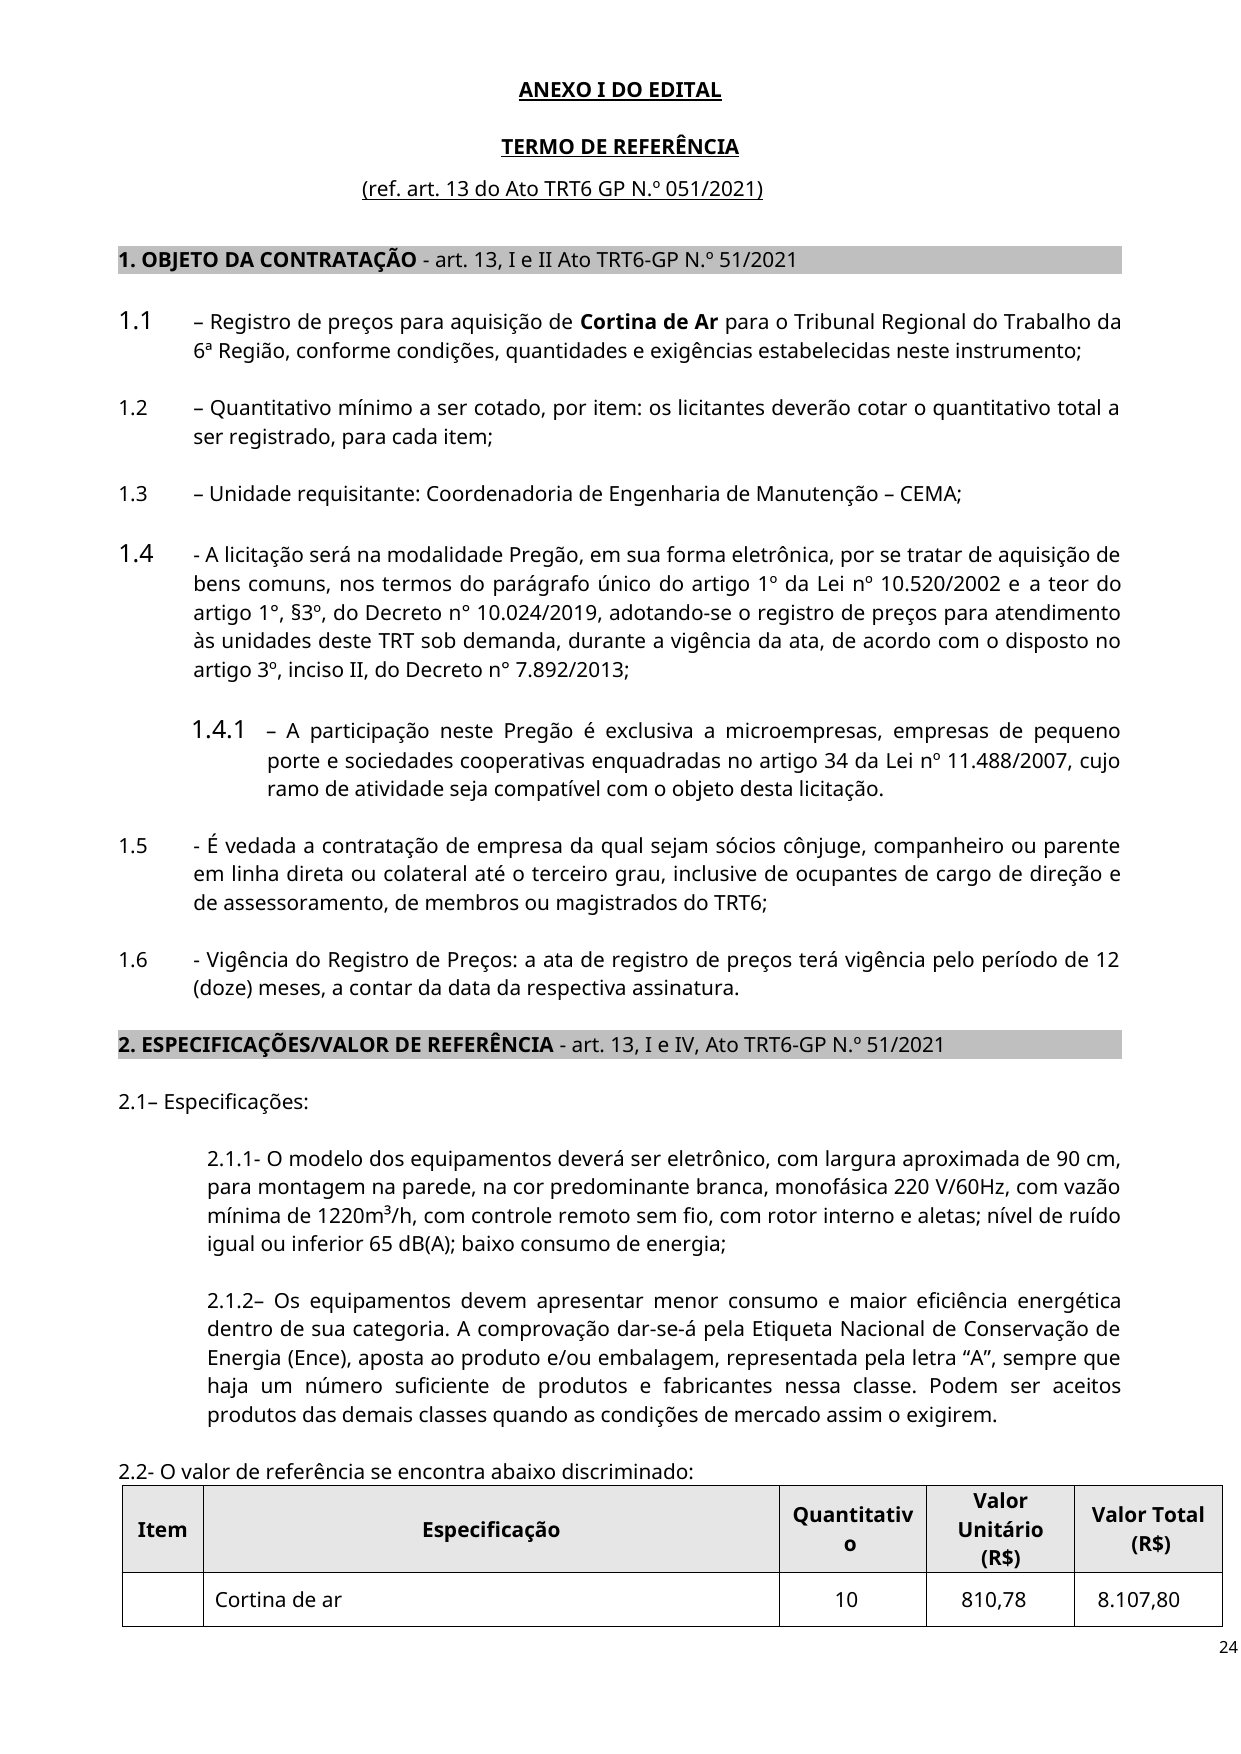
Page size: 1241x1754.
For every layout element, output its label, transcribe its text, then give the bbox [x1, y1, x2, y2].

list – Registro de preços para aquisição de Cortina de Ar para o Tribunal Regional do Trabalho da 6ª Região, conforme condições, quantidades e exigências estabelecidas neste instrumento; [118, 302, 1122, 365]
table_cell 8.107,80 [1075, 1573, 1222, 1626]
text 2.1– Especificações: [118, 1087, 1122, 1116]
list – Unidade requisitante: Coordenadoria de Engenharia de Manutenção – CEMA; [118, 479, 1122, 507]
table_header Valor Unitário (R$) [927, 1486, 1074, 1572]
list – Quantitativo mínimo a ser cotado, por item: os licitantes deverão cotar o quantitativo total a ser registrado, para cada item; [118, 393, 1122, 450]
text (ref. art. 13 do Ato TRT6 GP N.º 051/2021) [362, 174, 1122, 203]
list – A participação neste Pregão é exclusiva a microempresas, empresas de pequeno porte e sociedades cooperativas enquadradas no artigo 34 da Lei nº 11.488/2007, cujo ramo de atividade seja compatível com o objeto desta licitação. [191, 712, 1122, 803]
table_header Valor Total (R$) [1075, 1486, 1222, 1572]
text TERMO DE REFERÊNCIA [118, 132, 1122, 160]
table_header Item [123, 1486, 203, 1572]
table_header Especificação [204, 1486, 779, 1572]
table_cell Cortina de ar [204, 1573, 779, 1626]
table_cell 1 [123, 1573, 203, 1626]
table_cell 810,78 [927, 1573, 1074, 1626]
text 2.1.2– Os equipamentos devem apresentar menor consumo e maior eficiência energética dentro de sua categoria. A comprovação dar-se-á pela Etiqueta Nacional de Conservação de Energia (Ence), aposta ao produto e/ou embalagem, representada pela letra “A”, sempre que haja um número suficiente de produtos e fabricantes nessa classe. Podem ser aceitos produtos das demais classes quando as condições de mercado assim o exigirem. [207, 1286, 1122, 1428]
text 2.2- O valor de referência se encontra abaixo discriminado: [118, 1457, 1122, 1485]
text ANEXO I DO EDITAL [118, 75, 1122, 103]
list - É vedada a contratação de empresa da qual sejam sócios cônjuge, companheiro ou parente em linha direta ou colateral até o terceiro grau, inclusive de ocupantes de cargo de direção e de assessoramento, de membros ou magistrados do TRT6; [118, 831, 1122, 916]
text 2. ESPECIFICAÇÕES/VALOR DE REFERÊNCIA - art. 13, I e IV, Ato TRT6-GP N.º 51/2021 [118, 1030, 1122, 1059]
list - Vigência do Registro de Preços: a ata de registro de preços terá vigência pelo período de 12 (doze) meses, a contar da data da respectiva assinatura. [118, 945, 1122, 1002]
text 1. OBJETO DA CONTRATAÇÃO - art. 13, I e II Ato TRT6-GP N.º 51/2021 [118, 246, 1122, 274]
list - A licitação será na modalidade Pregão, em sua forma eletrônica, por se tratar de aquisição de bens comuns, nos termos do parágrafo único do artigo 1º da Lei nº 10.520/2002 e a teor do artigo 1°, §3º, do Decreto n° 10.024/2019, adotando-se o registro de preços para atendimento às unidades deste TRT sob demanda, durante a vigência da ata, de acordo com o disposto no artigo 3º, inciso II, do Decreto n° 7.892/2013; [118, 536, 1122, 683]
table_header Quantitativo [780, 1486, 926, 1572]
table_cell 10 [780, 1573, 926, 1626]
text 2.1.1- O modelo dos equipamentos deverá ser eletrônico, com largura aproximada de 90 cm, para montagem na parede, na cor predominante branca, monofásica 220 V/60Hz, com vazão mínima de 1220m³/h, com controle remoto sem fio, com rotor interno e aletas; nível de ruído igual ou inferior 65 dB(A); baixo consumo de energia; [207, 1144, 1122, 1258]
